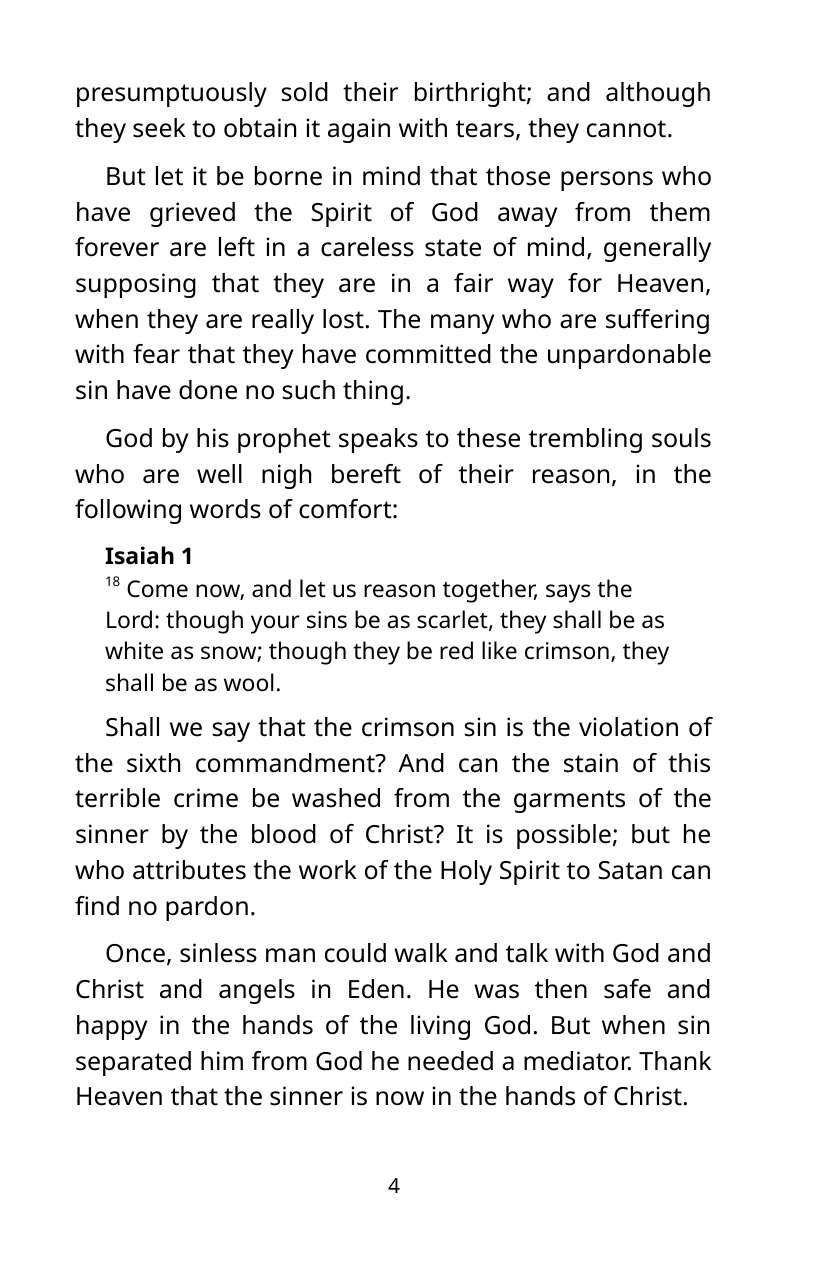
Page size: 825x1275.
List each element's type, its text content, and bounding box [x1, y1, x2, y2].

text presumptuously sold their birthright; and although they seek to obtain it again with tears, they cannot. [75, 75, 712, 145]
text 18 Come now, and let us reason together, says the Lord: though your sins be as scarlet, they shall be as white as snow; though they be red like crimson, they shall be as wool. [105, 573, 682, 698]
text God by his prophet speaks to these trembling souls who are well nigh bereft of their reason, in the following words of comfort: [75, 421, 712, 526]
text Shall we say that the crimson sin is the violation of the sixth commandment? And can the stain of this terrible crime be washed from the garments of the sinner by the blood of Christ? It is possible; but he who attributes the work of the Holy Spirit to Satan can find no pardon. [75, 710, 712, 922]
text But let it be borne in mind that those persons who have grieved the Spirit of God away from them forever are left in a careless state of mind, generally supposing that they are in a fair way for Heaven, when they are really lost. The many who are suffering with fear that they have committed the unpardonable sin have done no such thing. [75, 158, 712, 407]
text Once, sinless man could walk and talk with God and Christ and angels in Eden. He was then safe and happy in the hands of the living God. But when sin separated him from God he needed a mediator. Thank Heaven that the sinner is now in the hands of Christ. [75, 936, 712, 1113]
text Isaiah 1 [105, 540, 712, 571]
